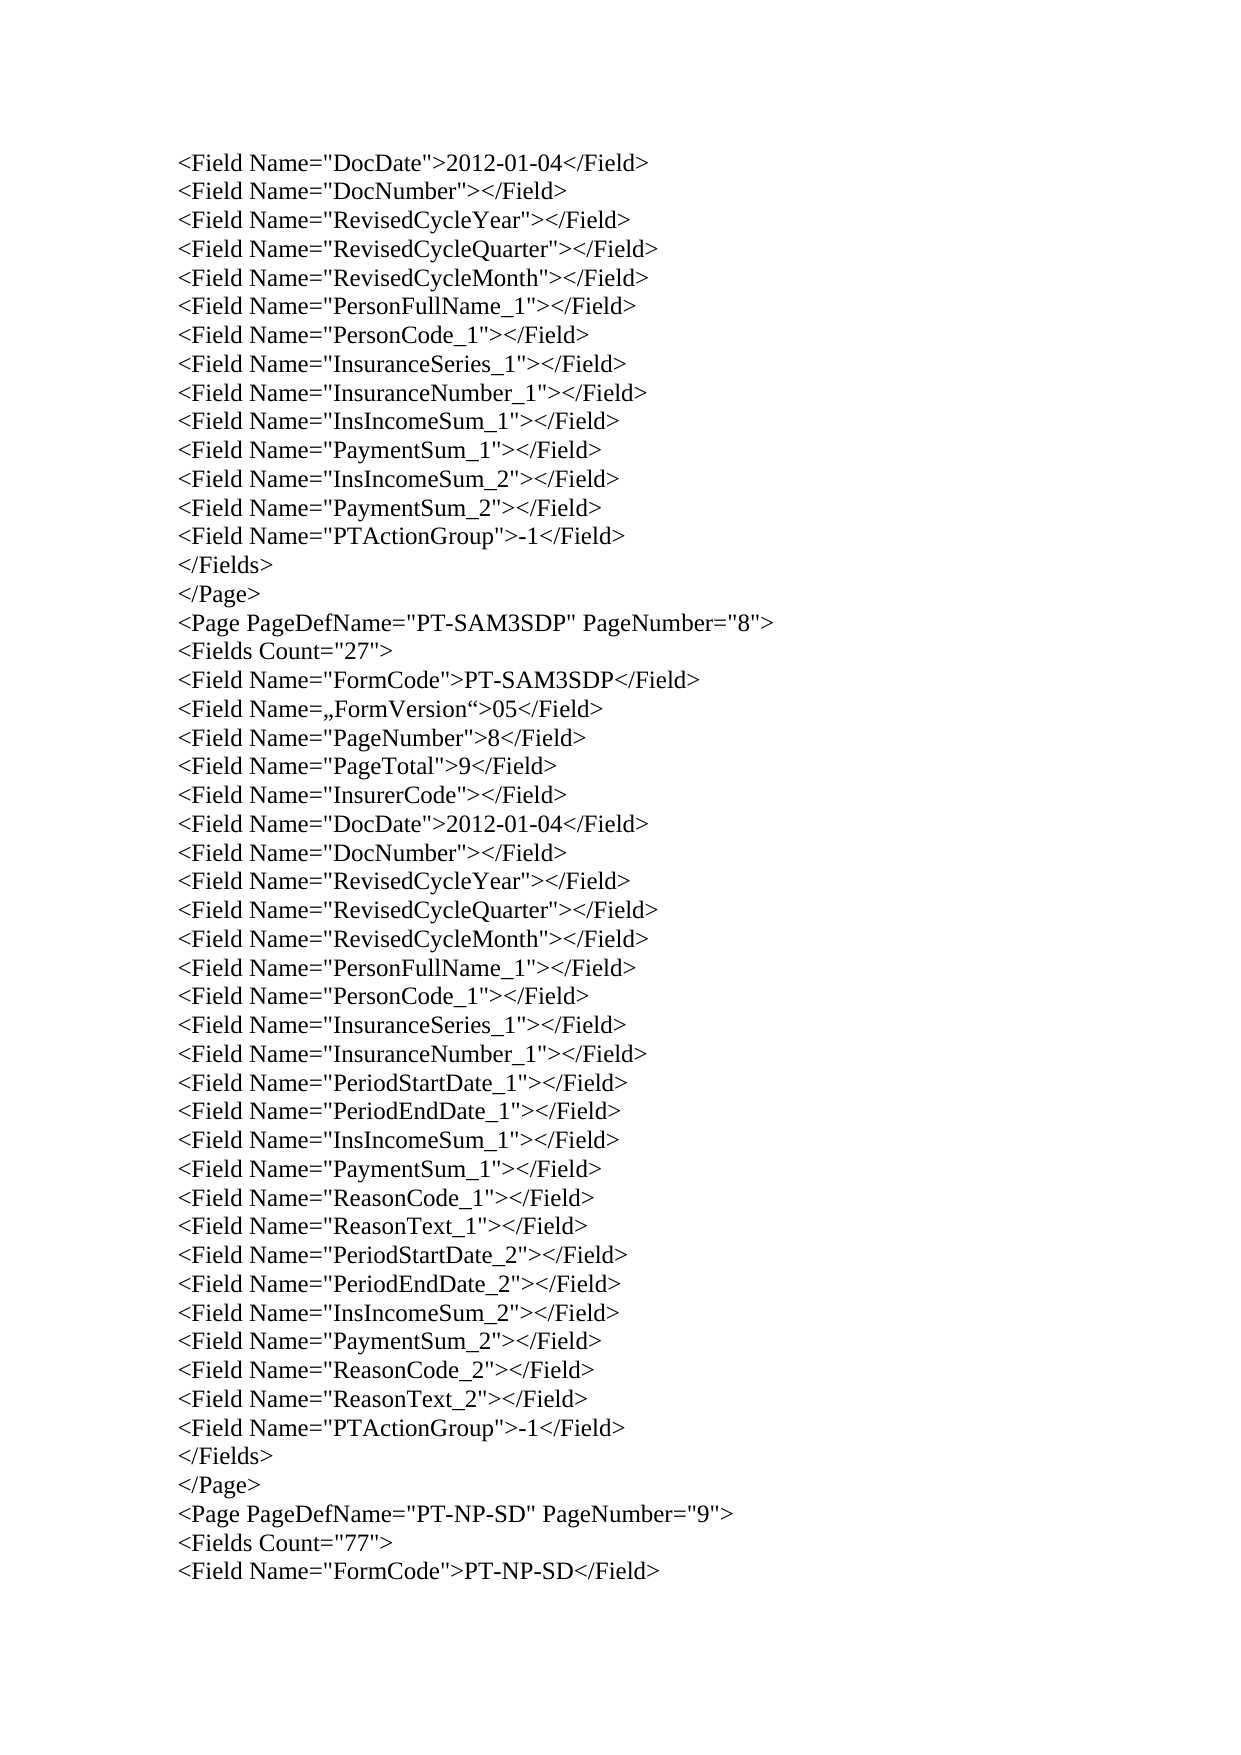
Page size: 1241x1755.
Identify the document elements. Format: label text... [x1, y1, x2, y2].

text <Field Name="DocNumber"></Field> [177, 176, 1122, 205]
text </Page> [177, 1470, 1122, 1499]
text <Field Name="PTActionGroup">-1</Field> [177, 1413, 1122, 1441]
text <Field Name="InsuranceNumber_1"></Field> [177, 378, 1122, 406]
text <Field Name="PaymentSum_2"></Field> [177, 493, 1122, 521]
text <Page PageDefName="PT-NP-SD" PageNumber="9"> [177, 1499, 1122, 1528]
text <Page PageDefName="PT-SAM3SDP" PageNumber="8"> [177, 608, 1122, 636]
text <Field Name="ReasonText_1"></Field> [177, 1211, 1122, 1240]
text <Field Name="PageNumber">8</Field> [177, 723, 1122, 751]
text <Field Name="RevisedCycleYear"></Field> [177, 205, 1122, 234]
text <Field Name="PaymentSum_2"></Field> [177, 1326, 1122, 1355]
text </Fields> [177, 1441, 1122, 1470]
text <Field Name="DocDate">2012-01-04</Field> [177, 148, 1122, 176]
text <Fields Count="77"> [177, 1528, 1122, 1556]
text <Field Name="PeriodStartDate_2"></Field> [177, 1240, 1122, 1269]
text <Field Name="PersonFullName_1"></Field> [177, 291, 1122, 320]
text <Field Name="PaymentSum_1"></Field> [177, 435, 1122, 464]
text <Field Name="InsurerCode"></Field> [177, 780, 1122, 809]
text <Field Name="PersonCode_1"></Field> [177, 981, 1122, 1010]
text <Field Name="InsIncomeSum_2"></Field> [177, 1298, 1122, 1326]
text <Field Name="DocNumber"></Field> [177, 838, 1122, 866]
text <Field Name="InsuranceSeries_1"></Field> [177, 349, 1122, 378]
text <Field Name="PaymentSum_1"></Field> [177, 1154, 1122, 1183]
text <Field Name="RevisedCycleQuarter"></Field> [177, 234, 1122, 263]
text <Field Name="ReasonCode_1"></Field> [177, 1183, 1122, 1211]
text <Field Name="RevisedCycleQuarter"></Field> [177, 895, 1122, 924]
text <Field Name="ReasonCode_2"></Field> [177, 1355, 1122, 1384]
text <Field Name="PersonFullName_1"></Field> [177, 953, 1122, 981]
text <Field Name="PersonCode_1"></Field> [177, 320, 1122, 349]
text <Field Name="InsIncomeSum_1"></Field> [177, 406, 1122, 435]
text <Field Name="DocDate">2012-01-04</Field> [177, 809, 1122, 838]
text </Page> [177, 579, 1122, 608]
text <Field Name="InsuranceNumber_1"></Field> [177, 1039, 1122, 1068]
text <Field Name="InsIncomeSum_1"></Field> [177, 1125, 1122, 1154]
text <Fields Count="27"> [177, 636, 1122, 665]
text <Field Name="RevisedCycleYear"></Field> [177, 866, 1122, 895]
text <Field Name="FormCode">PT-NP-SD</Field> [177, 1556, 1122, 1585]
text <Field Name="PeriodEndDate_1"></Field> [177, 1096, 1122, 1125]
text <Field Name="InsuranceSeries_1"></Field> [177, 1010, 1122, 1039]
text <Field Name="FormCode">PT-SAM3SDP</Field> [177, 665, 1122, 694]
text <Field Name="PeriodEndDate_2"></Field> [177, 1269, 1122, 1298]
text <Field Name="ReasonText_2"></Field> [177, 1384, 1122, 1413]
text </Fields> [177, 550, 1122, 579]
text <Field Name="PageTotal">9</Field> [177, 751, 1122, 780]
text <Field Name="PeriodStartDate_1"></Field> [177, 1068, 1122, 1096]
text <Field Name="PTActionGroup">-1</Field> [177, 521, 1122, 550]
text <Field Name="InsIncomeSum_2"></Field> [177, 464, 1122, 493]
text <Field Name=„FormVersion“>05</Field> [177, 694, 1122, 723]
text <Field Name="RevisedCycleMonth"></Field> [177, 924, 1122, 953]
text <Field Name="RevisedCycleMonth"></Field> [177, 263, 1122, 291]
